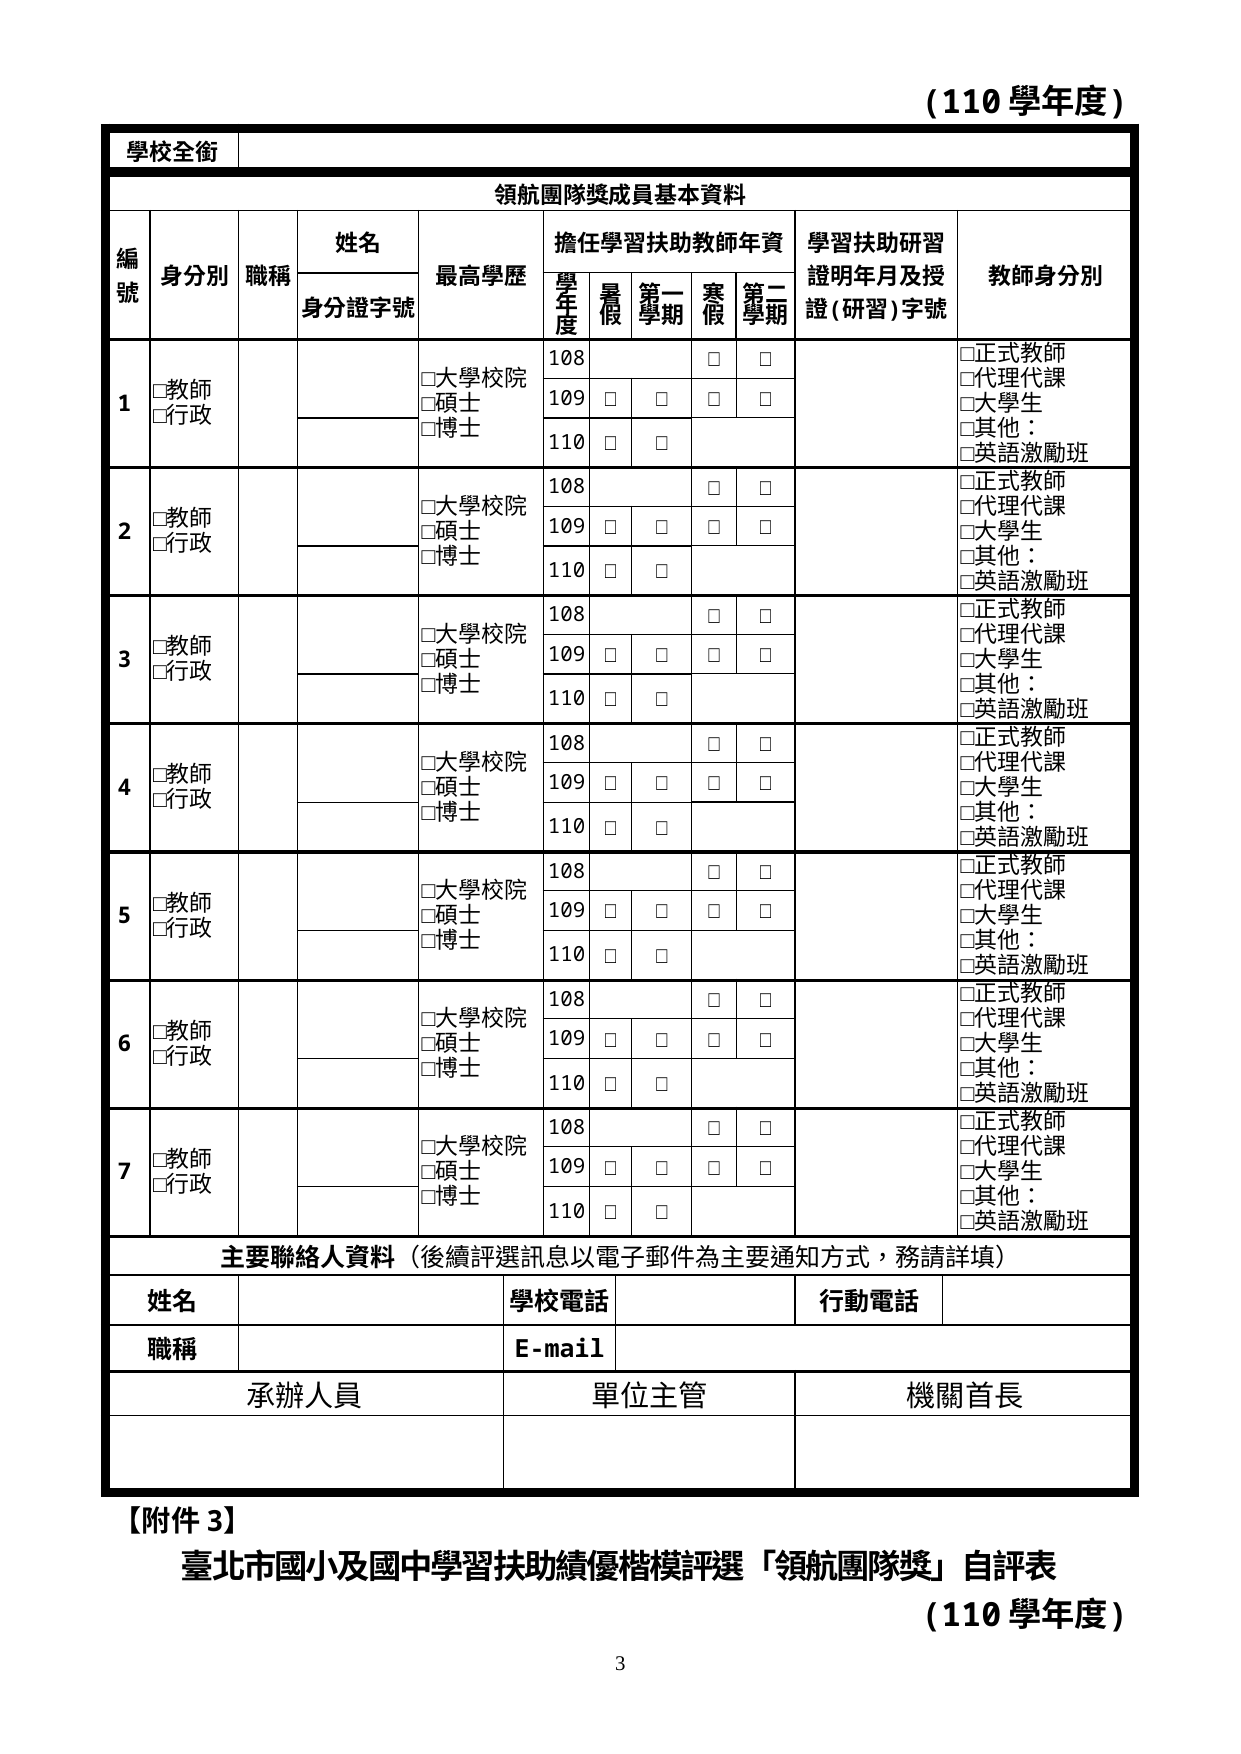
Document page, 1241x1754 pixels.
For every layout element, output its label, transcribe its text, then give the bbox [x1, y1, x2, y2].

table_cell [692, 546, 794, 594]
table_cell □ [632, 763, 691, 801]
table_cell [692, 803, 794, 850]
table_cell [590, 725, 691, 762]
table_cell □正式教師 □代理代課 □大學生 □其他： □英語激勵班 [958, 341, 1130, 466]
table_cell 110 [544, 1187, 589, 1235]
table_cell 108 [544, 597, 589, 634]
table_cell □大學校院 □碩士 □博士 [419, 725, 543, 850]
table_cell 暑假 [590, 273, 631, 338]
table_cell □ [737, 597, 794, 634]
table_cell □ [590, 507, 631, 545]
table_cell [110, 1416, 503, 1488]
table_cell □ [737, 341, 794, 377]
table_cell 110 [544, 675, 589, 722]
table_cell □ [590, 635, 631, 673]
table_cell 109 [544, 635, 589, 673]
table_cell □正式教師 □代理代課 □大學生 □其他： □英語激勵班 [958, 597, 1130, 722]
table_cell □ [692, 341, 736, 377]
table_cell □ [590, 931, 631, 978]
table_cell 姓名 [298, 211, 418, 272]
table_cell 寒 假 [692, 273, 735, 338]
table_cell □ [737, 379, 794, 417]
table_cell [692, 931, 794, 978]
table_cell 主要聯絡人資料（後續評選訊息以電子郵件為主要通知方式，務請詳填） [110, 1238, 1130, 1274]
table_cell 姓名 [110, 1276, 238, 1324]
table_cell □ [590, 1187, 631, 1235]
table_cell 109 [544, 1019, 589, 1058]
table_cell □正式教師 □代理代課 □大學生 □其他： □英語激勵班 [958, 725, 1130, 850]
table_cell [796, 1416, 1130, 1488]
table_cell 承辦人員 [110, 1373, 503, 1415]
table_cell □教師 □行政 [151, 469, 238, 594]
table_cell □ [737, 507, 794, 545]
table_cell □ [692, 379, 736, 417]
table_cell [239, 854, 297, 978]
table_cell [692, 1059, 794, 1107]
table_cell □ [737, 469, 794, 506]
table_cell □ [692, 469, 736, 506]
table_cell □正式教師 □代理代課 □大學生 □其他： □英語激勵班 [958, 982, 1130, 1107]
table_cell [692, 1187, 794, 1235]
table_cell [298, 1059, 418, 1107]
table_cell □ [737, 1019, 794, 1058]
table_cell [239, 341, 297, 466]
table_cell [796, 469, 957, 594]
table_cell 108 [544, 982, 589, 1018]
table_cell □ [692, 1110, 736, 1146]
table_cell [796, 725, 957, 850]
table_cell □ [737, 635, 794, 673]
table_cell □大學校院 □碩士 □博士 [419, 982, 543, 1107]
table_cell □ [692, 635, 736, 673]
table_cell [590, 982, 691, 1018]
text (110學年度) [112, 1588, 1128, 1636]
table_cell □ [737, 725, 794, 762]
table_cell □ [632, 635, 691, 673]
table_cell [239, 1326, 503, 1370]
table_cell [796, 1110, 957, 1235]
table_cell [298, 931, 418, 978]
table_cell □正式教師 □代理代課 □大學生 □其他： □英語激勵班 [958, 469, 1130, 594]
table_cell □大學校院 □碩士 □博士 [419, 341, 543, 466]
table_cell □ [590, 419, 631, 466]
table_cell [298, 803, 418, 850]
table_cell □正式教師 □代理代課 □大學生 □其他： □英語激勵班 [958, 1110, 1130, 1235]
table_cell [616, 1326, 1130, 1370]
table_header [239, 133, 1130, 167]
table_cell 學校電話 [504, 1276, 615, 1324]
table_cell □大學校院 □碩士 □博士 [419, 1110, 543, 1235]
table_cell [590, 854, 691, 890]
table_cell □ [737, 854, 794, 890]
table_cell □ [590, 675, 631, 722]
table_cell 109 [544, 891, 589, 929]
table_cell E-mail [504, 1326, 615, 1370]
table_cell [298, 854, 418, 929]
table_cell 職稱 [110, 1326, 238, 1370]
table_cell □ [692, 891, 736, 929]
table_cell [298, 725, 418, 801]
table_cell □大學校院 □碩士 □博士 [419, 469, 543, 594]
table_cell □大學校院 □碩士 □博士 [419, 854, 543, 978]
table_cell □教師 □行政 [151, 1110, 238, 1235]
table_cell □ [590, 1059, 631, 1107]
table_cell [692, 674, 794, 722]
table_cell [110, 469, 149, 594]
table_cell □ [692, 854, 736, 890]
table_cell [298, 597, 418, 673]
text 臺北市國小及國中學習扶助績優楷模評選「領航團隊獎」自評表 [112, 1539, 1128, 1588]
table_cell 領航團隊獎成員基本資料 [110, 177, 1130, 210]
table_cell □ [692, 1019, 736, 1058]
table_cell □ [590, 1147, 631, 1186]
table_cell □ [737, 982, 794, 1018]
table_cell [110, 982, 149, 1107]
table_cell 109 [544, 1147, 589, 1186]
table_cell □教師 □行政 [151, 597, 238, 722]
table_cell 學習扶助研習證明年月及授證(研習)字號 [796, 211, 957, 338]
table_cell [298, 1187, 418, 1235]
table_cell [110, 597, 149, 722]
table_cell [239, 469, 297, 594]
table_cell [298, 469, 418, 545]
table_cell □ [692, 725, 736, 762]
table_cell 108 [544, 1110, 589, 1146]
table_cell [504, 1416, 794, 1488]
table_cell □教師 □行政 [151, 725, 238, 850]
table_cell □ [632, 547, 691, 594]
table_cell 108 [544, 854, 589, 890]
text (110學年度) [112, 75, 1128, 123]
table_cell [796, 597, 957, 722]
table_cell □大學校院 □碩士 □博士 [419, 597, 543, 722]
table_cell [590, 341, 691, 377]
table_cell [298, 675, 418, 722]
table_cell □ [590, 379, 631, 417]
table_header 學校全銜 [110, 133, 238, 167]
table_cell □ [632, 1059, 691, 1107]
table_cell [796, 341, 957, 466]
table_cell 單位主管 [504, 1373, 794, 1415]
table_cell [239, 725, 297, 850]
table_cell [110, 725, 149, 850]
table_cell □ [632, 891, 691, 929]
table_cell 108 [544, 341, 589, 377]
table_cell 108 [544, 469, 589, 506]
table_cell [110, 854, 149, 978]
table_cell [298, 547, 418, 594]
table_cell [298, 1110, 418, 1186]
table_cell 109 [544, 763, 589, 801]
table_cell □教師 □行政 [151, 982, 238, 1107]
table_cell 第一 學期 [632, 273, 691, 338]
table_cell [590, 1110, 691, 1146]
table_cell [239, 1276, 503, 1324]
table_cell [239, 1110, 297, 1235]
table_cell □ [590, 547, 631, 594]
table_cell [692, 418, 794, 466]
table_cell 身分別 [151, 211, 238, 338]
table_cell [298, 982, 418, 1058]
table_cell [239, 982, 297, 1107]
table_cell 110 [544, 931, 589, 978]
table_cell □ [692, 507, 736, 545]
table_cell □ [590, 763, 631, 801]
table_cell [298, 419, 418, 466]
table_cell [590, 469, 691, 506]
table_cell 109 [544, 379, 589, 417]
table_cell [298, 341, 418, 417]
table_cell 110 [544, 419, 589, 466]
table_cell 110 [544, 803, 589, 850]
table_cell □ [632, 1147, 691, 1186]
table_cell [110, 341, 149, 466]
table_cell □ [737, 1110, 794, 1146]
table_cell [110, 1110, 149, 1235]
table_cell 109 [544, 507, 589, 545]
table_cell □ [692, 597, 736, 634]
table_cell 教師身分別 [958, 211, 1130, 338]
table_cell □ [590, 803, 631, 850]
table_cell [943, 1276, 1130, 1324]
table_cell □ [692, 1147, 736, 1186]
table_cell □ [632, 1019, 691, 1058]
table_cell [796, 982, 957, 1107]
table_cell □ [632, 507, 691, 545]
table_cell 最高學歷 [419, 211, 543, 338]
table_cell [590, 597, 691, 634]
table_cell 110 [544, 1059, 589, 1107]
table_cell □教師 □行政 [151, 341, 238, 466]
table_cell 職稱 [239, 211, 297, 338]
text 【附件3】 [112, 1497, 1128, 1539]
table_cell [239, 597, 297, 722]
table_cell [616, 1276, 794, 1324]
table_cell □ [632, 419, 691, 466]
table_cell 110 [544, 547, 589, 594]
table_cell 行動電話 [796, 1276, 942, 1324]
table_cell □ [737, 891, 794, 929]
table_cell 第二 學期 [737, 273, 794, 338]
table_cell 身分證字號 [298, 274, 418, 338]
table_cell [796, 854, 957, 978]
table_cell □ [737, 763, 794, 801]
table_cell 擔任學習扶助教師年資 [544, 211, 794, 272]
table_cell 學年度 [544, 273, 589, 338]
table_cell □ [632, 675, 691, 722]
table_cell □正式教師 □代理代課 □大學生 □其他： □英語激勵班 [958, 854, 1130, 978]
table_cell □ [632, 931, 691, 978]
table_cell □ [590, 891, 631, 929]
table_cell □ [632, 803, 691, 850]
table_cell □ [692, 763, 736, 801]
table_cell □ [692, 982, 736, 1018]
table_cell □ [632, 1187, 691, 1235]
table_cell □ [590, 1019, 631, 1058]
table_cell □ [737, 1147, 794, 1186]
table_cell □教師 □行政 [151, 854, 238, 978]
table_cell 機關首長 [796, 1373, 1130, 1415]
table_cell 108 [544, 725, 589, 762]
table_cell 編號 [110, 211, 149, 338]
table_cell □ [632, 379, 691, 417]
